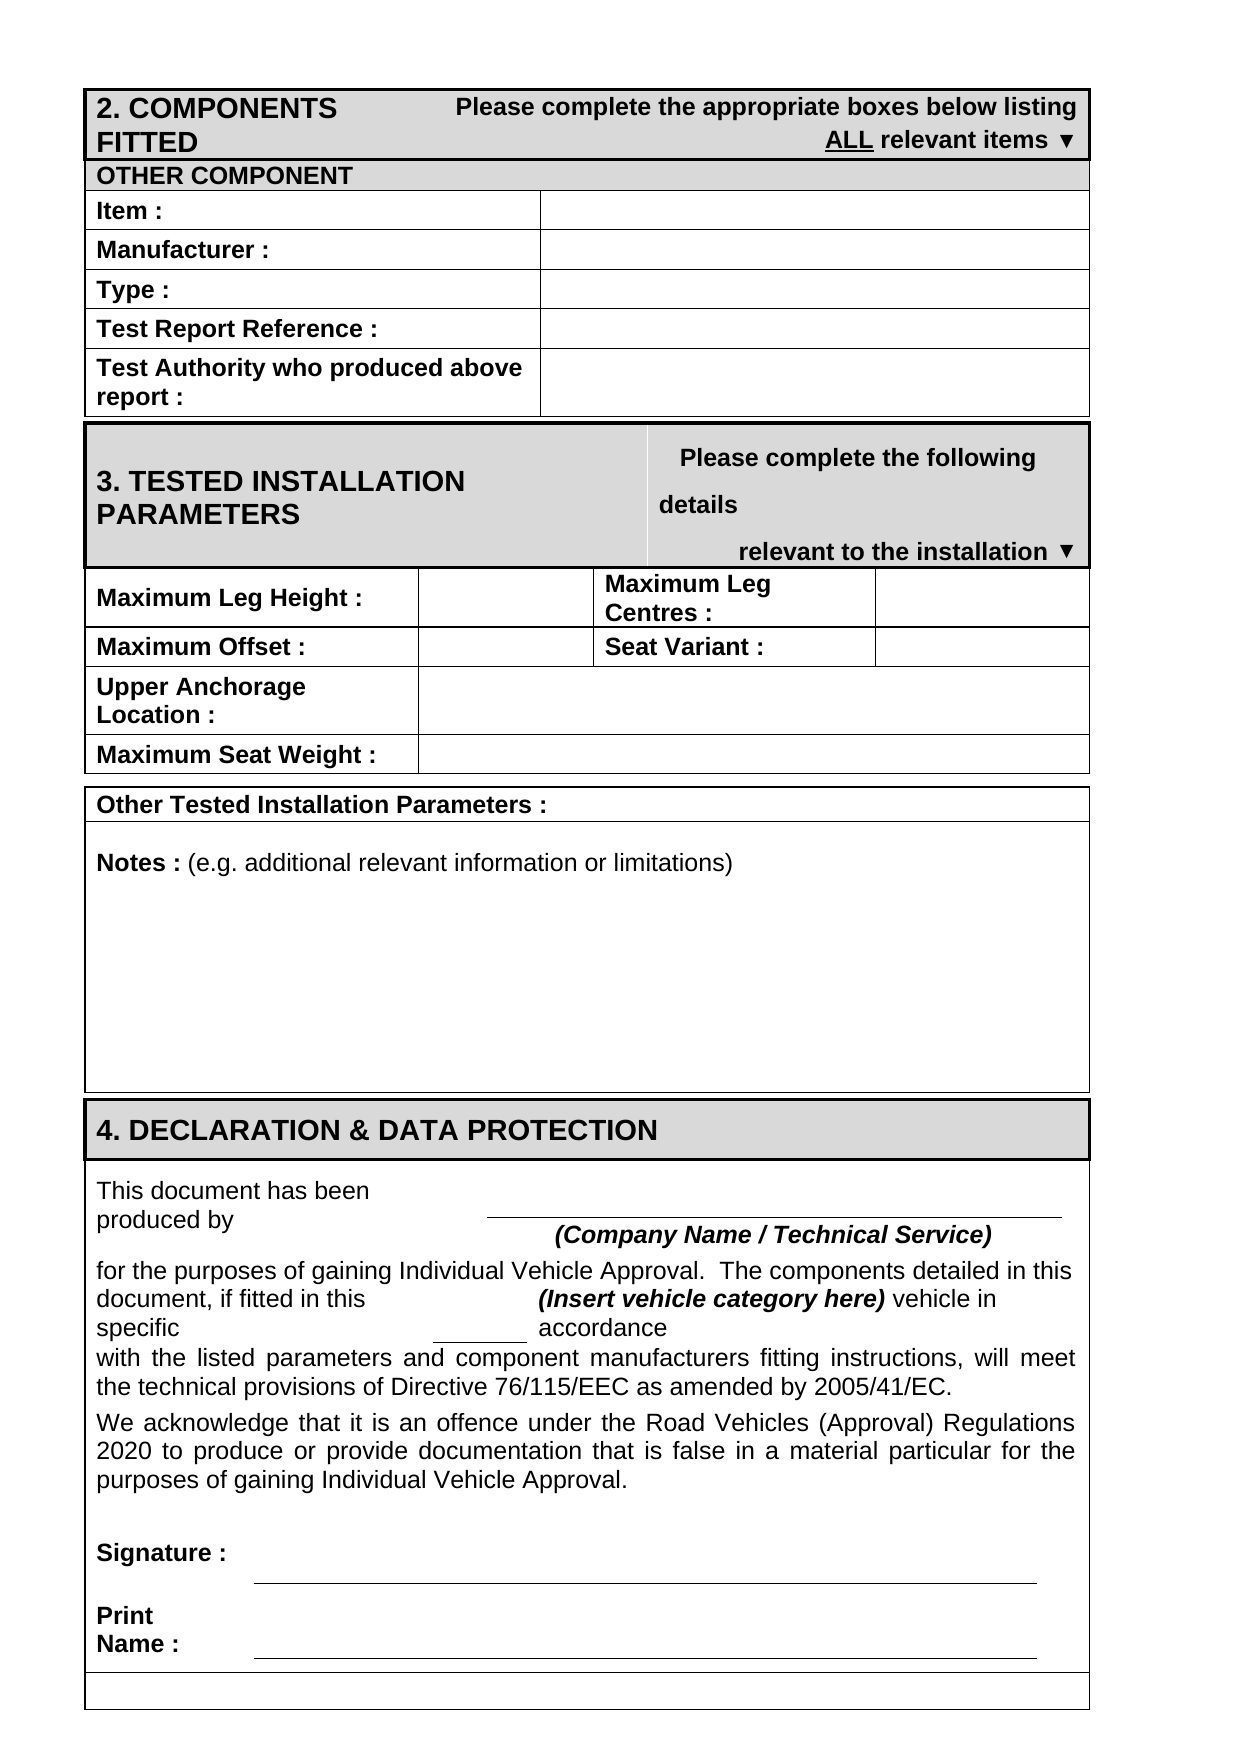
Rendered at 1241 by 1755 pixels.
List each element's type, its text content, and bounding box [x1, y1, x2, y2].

table_cell [86, 1673, 1089, 1709]
table_cell [541, 270, 1089, 308]
table_cell [876, 628, 1089, 666]
table_cell Maximum Leg Centres : [594, 569, 875, 626]
table_cell OTHER COMPONENT [86, 161, 1089, 190]
table_cell [487, 1161, 1062, 1217]
table_cell (Insert vehicle category here) vehicle in accordance [527, 1284, 1089, 1342]
table_cell Upper Anchorage Location : [86, 667, 418, 734]
table_cell [254, 1591, 1037, 1658]
table_cell Test Authority who produced above report : [86, 349, 540, 416]
table_cell [419, 667, 1089, 734]
table_cell [433, 1284, 527, 1342]
table_cell [85, 1093, 1089, 1098]
table_header 2. COMPONENTS FITTED [87, 91, 433, 158]
table_cell Signature : [86, 1520, 253, 1583]
table_cell (Company Name / Technical Service) [487, 1218, 1062, 1248]
table_cell [541, 230, 1089, 269]
table_cell [419, 628, 593, 666]
table_cell [541, 191, 1089, 229]
table_cell [254, 1494, 1089, 1520]
table_cell Seat Variant : [594, 628, 875, 666]
table_cell Item : [86, 191, 540, 229]
table_cell [1037, 1591, 1089, 1658]
table_cell [541, 349, 1089, 416]
table_cell [86, 1583, 1089, 1591]
table_cell document, if fitted in this specific [86, 1284, 433, 1342]
table_cell Other Tested Installation Parameters : [86, 788, 1089, 821]
table_header Please complete the appropriate boxes below listing ALL relevant items ▼ [433, 91, 1088, 158]
table_cell [86, 1494, 253, 1520]
table_cell This document has been produced by [86, 1161, 487, 1248]
table_cell [1062, 1161, 1089, 1248]
table_cell [419, 569, 593, 626]
table_cell Notes : (e.g. additional relevant information or limitations) [86, 822, 1089, 1092]
table_header Please complete the following details relevant to the installation ▼ [648, 425, 1088, 566]
table_cell [541, 309, 1089, 347]
table_cell Type : [86, 270, 540, 308]
table_cell [876, 569, 1089, 626]
table_cell Test Report Reference : [86, 309, 540, 347]
table_cell for the purposes of gaining Individual Vehicle Approval. The components detailed in this [86, 1249, 1089, 1284]
table_header 3. TESTED INSTALLATION PARAMETERS [87, 425, 647, 566]
table_cell Print Name : [86, 1591, 253, 1658]
table_cell Manufacturer : [86, 230, 540, 269]
table_cell with the listed parameters and component manufacturers fitting instructions, will meet the technical provisions of Directive 76/115/EEC as amended by 2005/41/EC. We acknowledge that it is an offence under the Road Vehicles (Approval) Regulations 2020 to produce or provide documentation that is false in a material particular for the purposes of gaining Individual Vehicle Approval. [86, 1342, 1089, 1494]
table_cell [254, 1520, 1037, 1583]
table_cell [1037, 1520, 1089, 1583]
table_cell Maximum Seat Weight : [86, 735, 418, 773]
table_cell Maximum Leg Height : [86, 569, 418, 626]
table_cell Maximum Offset : [86, 628, 418, 666]
table_cell [419, 735, 1089, 773]
table_cell 4. DECLARATION & DATA PROTECTION [87, 1101, 1088, 1158]
table_cell [86, 1658, 1089, 1672]
